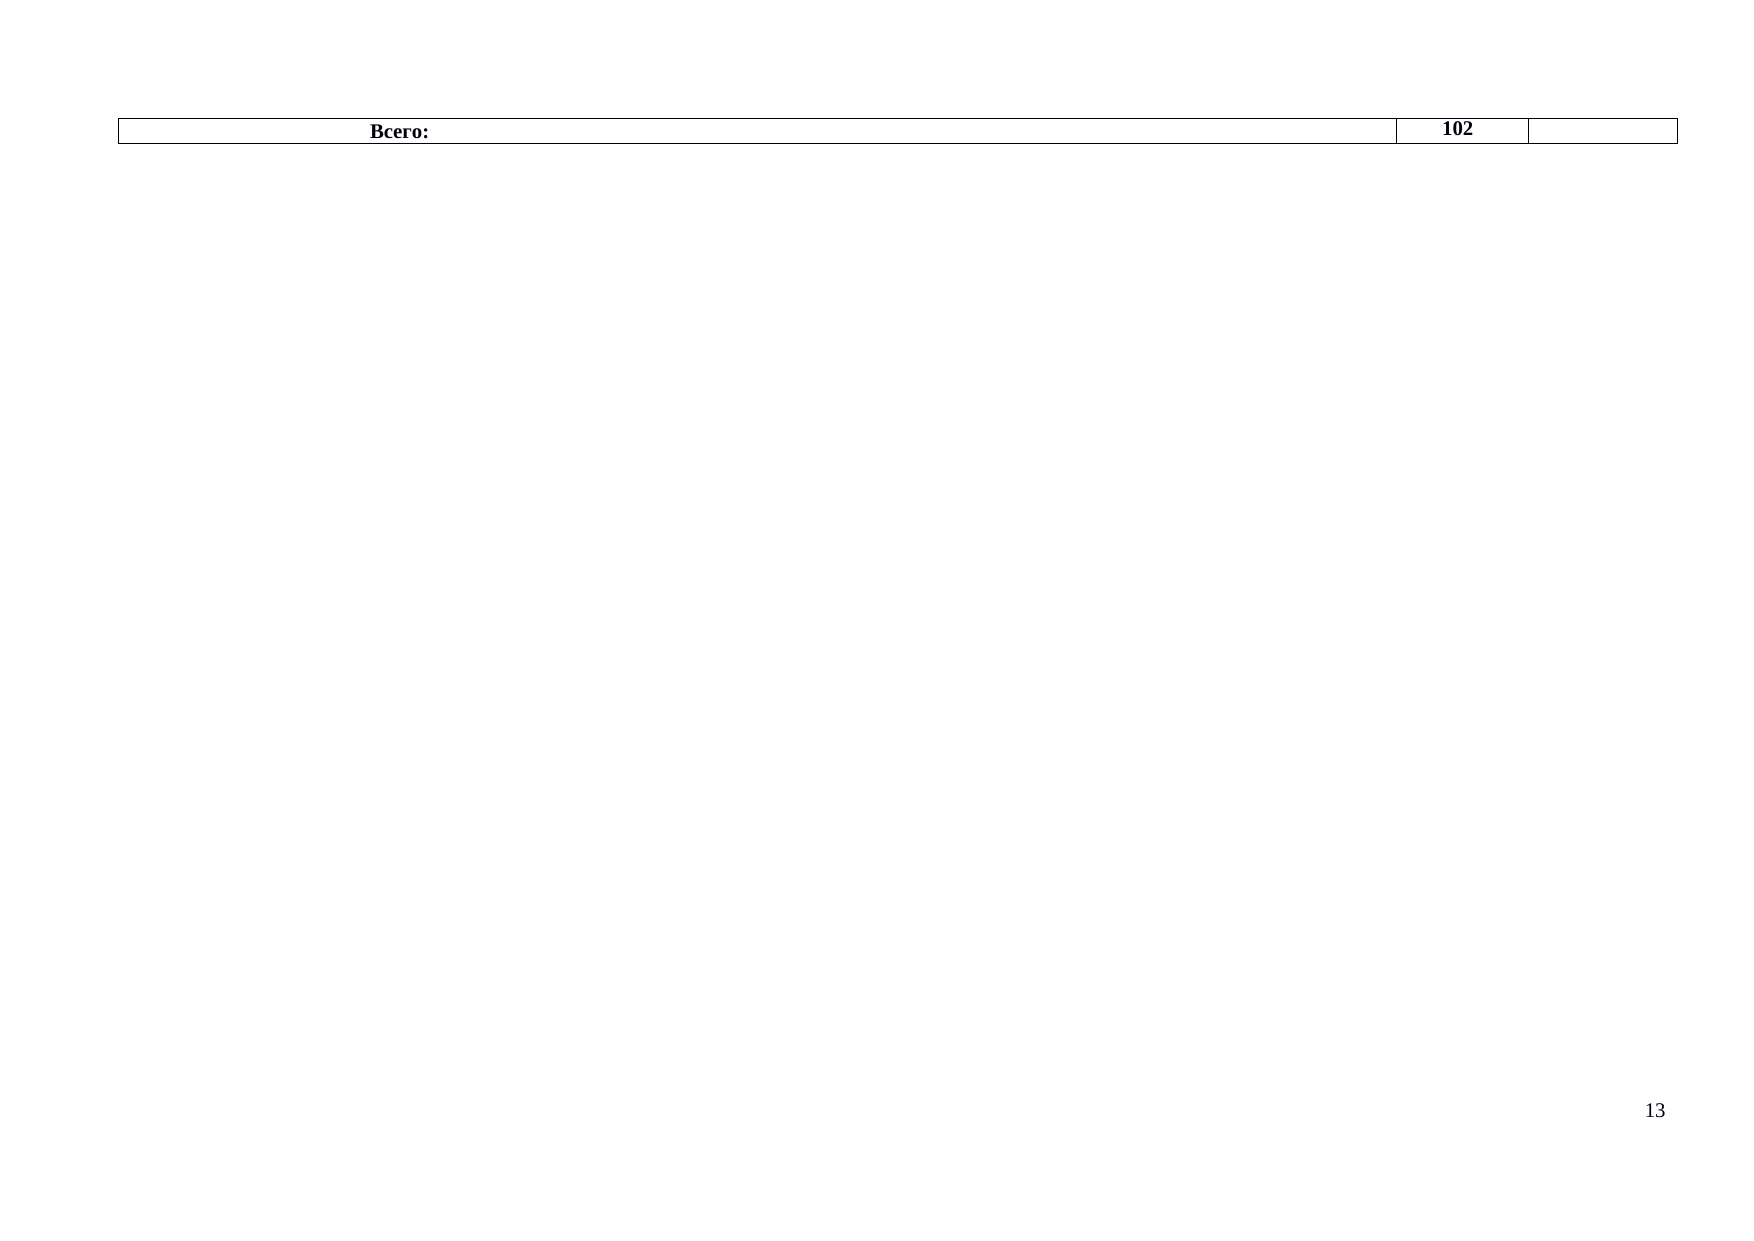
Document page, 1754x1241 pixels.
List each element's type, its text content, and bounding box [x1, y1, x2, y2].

table_cell Всего: [119, 119, 1396, 143]
table_cell [1529, 119, 1677, 143]
table_cell 102 [1397, 119, 1528, 143]
